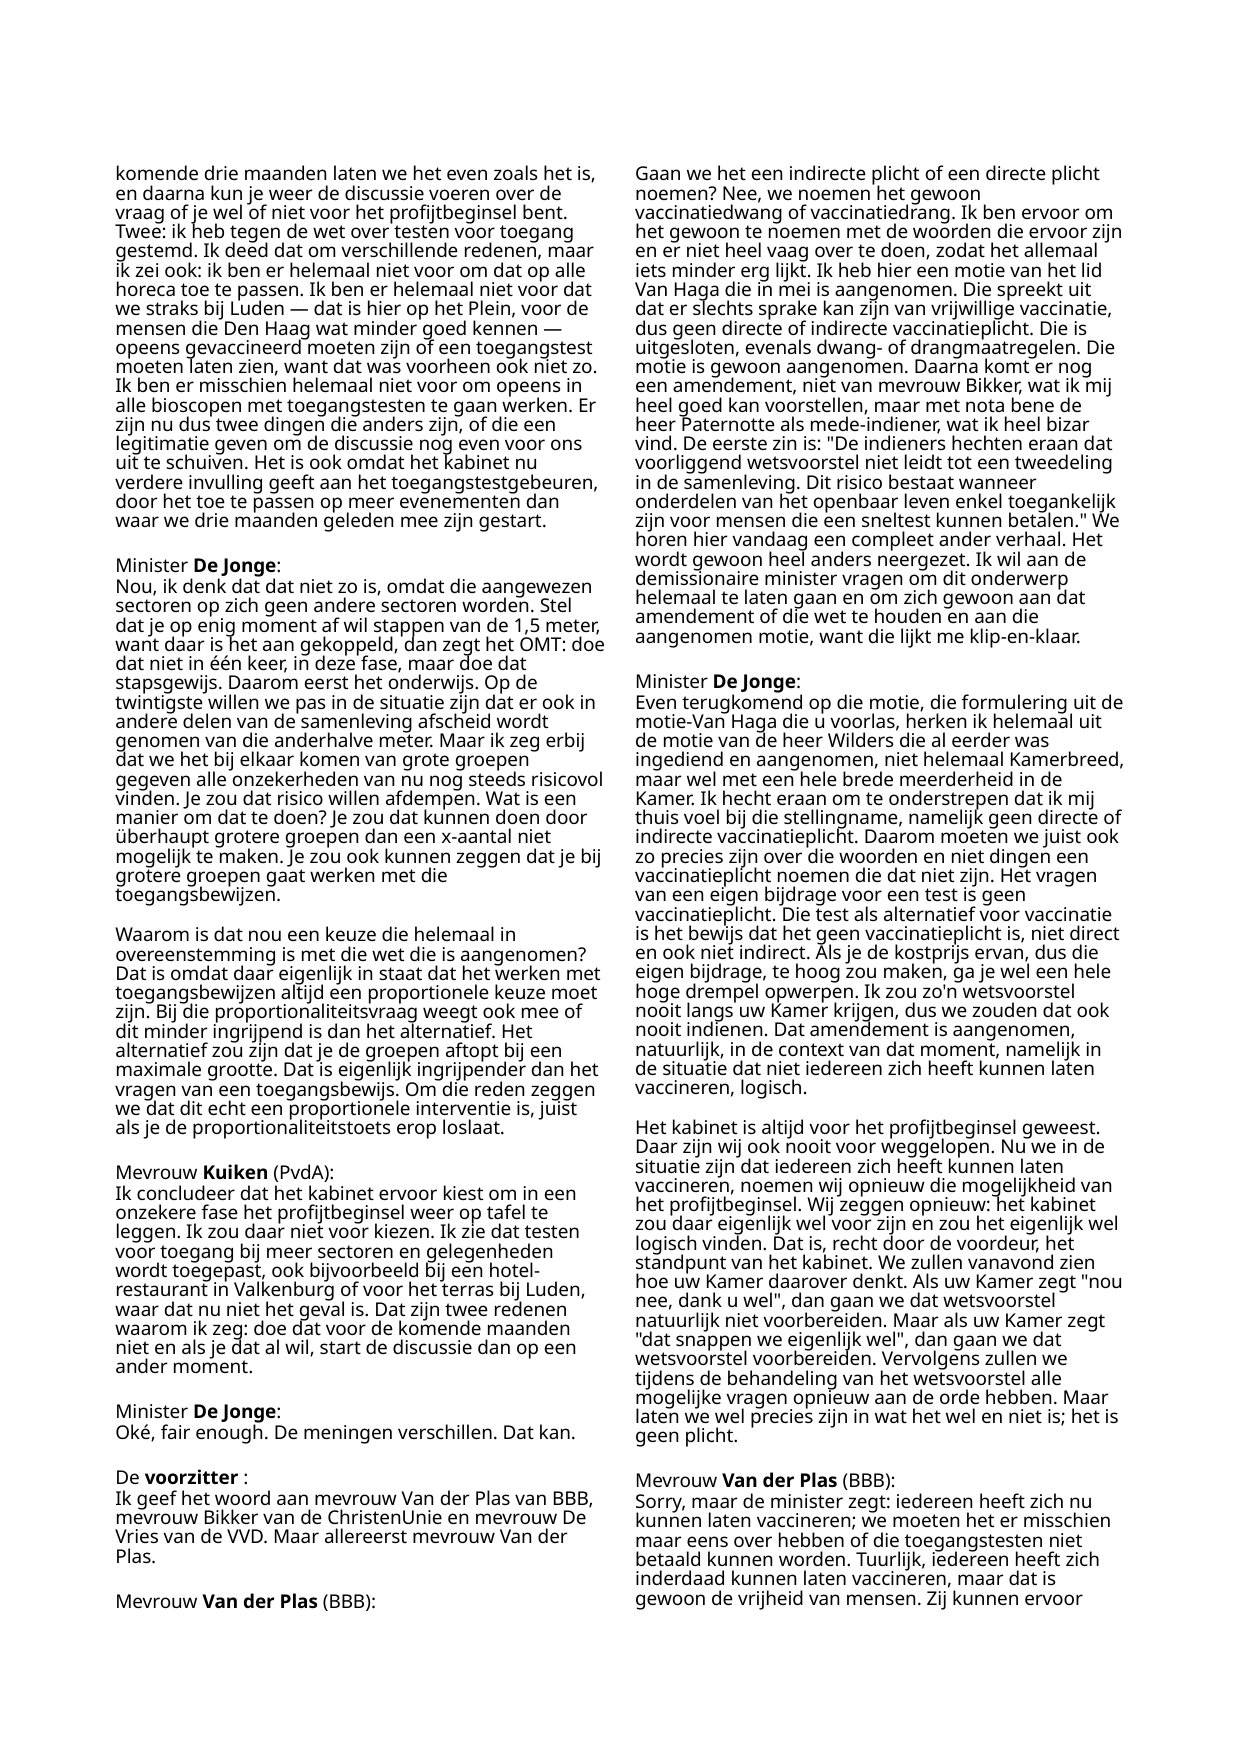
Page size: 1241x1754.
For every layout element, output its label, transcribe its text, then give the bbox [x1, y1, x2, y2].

text Mevrouw Kuiken (PvdA): [115, 1159, 605, 1185]
text Minister De Jonge: [115, 552, 605, 578]
text Het kabinet is altijd voor het profijtbeginsel geweest. Daar zijn wij ook nooit voor weggelopen. Nu we in de situatie zijn dat iedereen zich heeft kunnen laten vaccineren, noemen wij opnieuw die mogelijkheid van het profijtbeginsel. Wij zeggen opnieuw: het kabinet zou daar eigenlijk wel voor zijn en zou het eigenlijk wel logisch vinden. Dat is, recht door de voordeur, het standpunt van het kabinet. We zullen vanavond zien hoe uw Kamer daarover denkt. Als uw Kamer zegt "nou nee, dank u wel", dan gaan we dat wetsvoorstel natuurlijk niet voorbereiden. Maar als uw Kamer zegt "dat snappen we eigenlijk wel", dan gaan we dat wetsvoorstel voorbereiden. Vervolgens zullen we tijdens de behandeling van het wetsvoorstel alle mogelijke vragen opnieuw aan de orde hebben. Maar laten we wel precies zijn in wat het wel en niet is; het is geen plicht. [635, 1119, 1125, 1447]
text Minister De Jonge: [115, 1398, 605, 1424]
text Gaan we het een indirecte plicht of een directe plicht noemen? Nee, we noemen het gewoon vaccinatiedwang of vaccinatiedrang. Ik ben ervoor om het gewoon te noemen met de woorden die ervoor zijn en er niet heel vaag over te doen, zodat het allemaal iets minder erg lijkt. Ik heb hier een motie van het lid Van Haga die in mei is aangenomen. Die spreekt uit dat er slechts sprake kan zijn van vrijwillige vaccinatie, dus geen directe of indirecte vaccinatieplicht. Die is uitgesloten, evenals dwang- of drangmaatregelen. Die motie is gewoon aangenomen. Daarna komt er nog een amendement, niet van mevrouw Bikker, wat ik mij heel goed kan voorstellen, maar met nota bene de heer Paternotte als mede-indiener, wat ik heel bizar vind. De eerste zin is: "De indieners hechten eraan dat voorliggend wetsvoorstel niet leidt tot een tweedeling in de samenleving. Dit risico bestaat wanneer onderdelen van het openbaar leven enkel toegankelijk zijn voor mensen die een sneltest kunnen betalen." We horen hier vandaag een compleet ander verhaal. Het wordt gewoon heel anders neergezet. Ik wil aan de demissionaire minister vragen om dit onderwerp helemaal te laten gaan en om zich gewoon aan dat amendement of die wet te houden en aan die aangenomen motie, want die lijkt me klip-en-klaar. [635, 165, 1125, 647]
text Mevrouw Van der Plas (BBB): [635, 1467, 1125, 1493]
text De voorzitter : [115, 1464, 605, 1490]
text Ik concludeer dat het kabinet ervoor kiest om in een onzekere fase het profijtbeginsel weer op tafel te leggen. Ik zou daar niet voor kiezen. Ik zie dat testen voor toegang bij meer sectoren en gelegenheden wordt toegepast, ook bijvoorbeeld bij een hotel-restaurant in Valkenburg of voor het terras bij Luden, waar dat nu niet het geval is. Dat zijn twee redenen waarom ik zeg: doe dat voor de komende maanden niet en als je dat al wil, start de discussie dan op een ander moment. [115, 1185, 605, 1378]
text Oké, fair enough. De meningen verschillen. Dat kan. [115, 1424, 605, 1443]
text Mevrouw Van der Plas (BBB): [115, 1588, 605, 1614]
text Waarom is dat nou een keuze die helemaal in overeenstemming is met die wet die is aangenomen? Dat is omdat daar eigenlijk in staat dat het werken met toegangsbewijzen altijd een proportionele keuze moet zijn. Bij die proportionaliteitsvraag weegt ook mee of dit minder ingrijpend is dan het alternatief. Het alternatief zou zijn dat je de groepen aftopt bij een maximale grootte. Dat is eigenlijk ingrijpender dan het vragen van een toegangsbewijs. Om die reden zeggen we dat dit echt een proportionele interventie is, juist als je de proportionaliteitstoets erop loslaat. [115, 926, 605, 1138]
text Nou, ik denk dat dat niet zo is, omdat die aangewezen sectoren op zich geen andere sectoren worden. Stel dat je op enig moment af wil stappen van de 1,5 meter, want daar is het aan gekoppeld, dan zegt het OMT: doe dat niet in één keer, in deze fase, maar doe dat stapsgewijs. Daarom eerst het onderwijs. Op de twintigste willen we pas in de situatie zijn dat er ook in andere delen van de samenleving afscheid wordt genomen van die anderhalve meter. Maar ik zeg erbij dat we het bij elkaar komen van grote groepen gegeven alle onzekerheden van nu nog steeds risicovol vinden. Je zou dat risico willen afdempen. Wat is een manier om dat te doen? Je zou dat kunnen doen door überhaupt grotere groepen dan een x-aantal niet mogelijk te maken. Je zou ook kunnen zeggen dat je bij grotere groepen gaat werken met die toegangsbewijzen. [115, 578, 605, 906]
text Ik geef het woord aan mevrouw Van der Plas van BBB, mevrouw Bikker van de ChristenUnie en mevrouw De Vries van de VVD. Maar allereerst mevrouw Van der Plas. [115, 1490, 605, 1567]
text Even terugkomend op die motie, die formulering uit de motie-Van Haga die u voorlas, herken ik helemaal uit de motie van de heer Wilders die al eerder was ingediend en aangenomen, niet helemaal Kamerbreed, maar wel met een hele brede meerderheid in de Kamer. Ik hecht eraan om te onderstrepen dat ik mij thuis voel bij die stellingname, namelijk geen directe of indirecte vaccinatieplicht. Daarom moeten we juist ook zo precies zijn over die woorden en niet dingen een vaccinatieplicht noemen die dat niet zijn. Het vragen van een eigen bijdrage voor een test is geen vaccinatieplicht. Die test als alternatief voor vaccinatie is het bewijs dat het geen vaccinatieplicht is, niet direct en ook niet indirect. Als je de kostprijs ervan, dus die eigen bijdrage, te hoog zou maken, ga je wel een hele hoge drempel opwerpen. Ik zou zo'n wetsvoorstel nooit langs uw Kamer krijgen, dus we zouden dat ook nooit indienen. Dat amendement is aangenomen, natuurlijk, in de context van dat moment, namelijk in de situatie dat niet iedereen zich heeft kunnen laten vaccineren, logisch. [635, 694, 1125, 1098]
text Minister De Jonge: [635, 668, 1125, 694]
text komende drie maanden laten we het even zoals het is, en daarna kun je weer de discussie voeren over de vraag of je wel of niet voor het profijtbeginsel bent. Twee: ik heb tegen de wet over testen voor toegang gestemd. Ik deed dat om verschillende redenen, maar ik zei ook: ik ben er helemaal niet voor om dat op alle horeca toe te passen. Ik ben er helemaal niet voor dat we straks bij Luden — dat is hier op het Plein, voor de mensen die Den Haag wat minder goed kennen — opeens gevaccineerd moeten zijn of een toegangstest moeten laten zien, want dat was voorheen ook niet zo. Ik ben er misschien helemaal niet voor om opeens in alle bioscopen met toegangstesten te gaan werken. Er zijn nu dus twee dingen die anders zijn, of die een legitimatie geven om de discussie nog even voor ons uit te schuiven. Het is ook omdat het kabinet nu verdere invulling geeft aan het toegangstestgebeuren, door het toe te passen op meer evenementen dan waar we drie maanden geleden mee zijn gestart. [115, 165, 605, 531]
text Sorry, maar de minister zegt: iedereen heeft zich nu kunnen laten vaccineren; we moeten het er misschien maar eens over hebben of die toegangstesten niet betaald kunnen worden. Tuurlijk, iedereen heeft zich inderdaad kunnen laten vaccineren, maar dat is gewoon de vrijheid van mensen. Zij kunnen ervoor [635, 1493, 1125, 1609]
